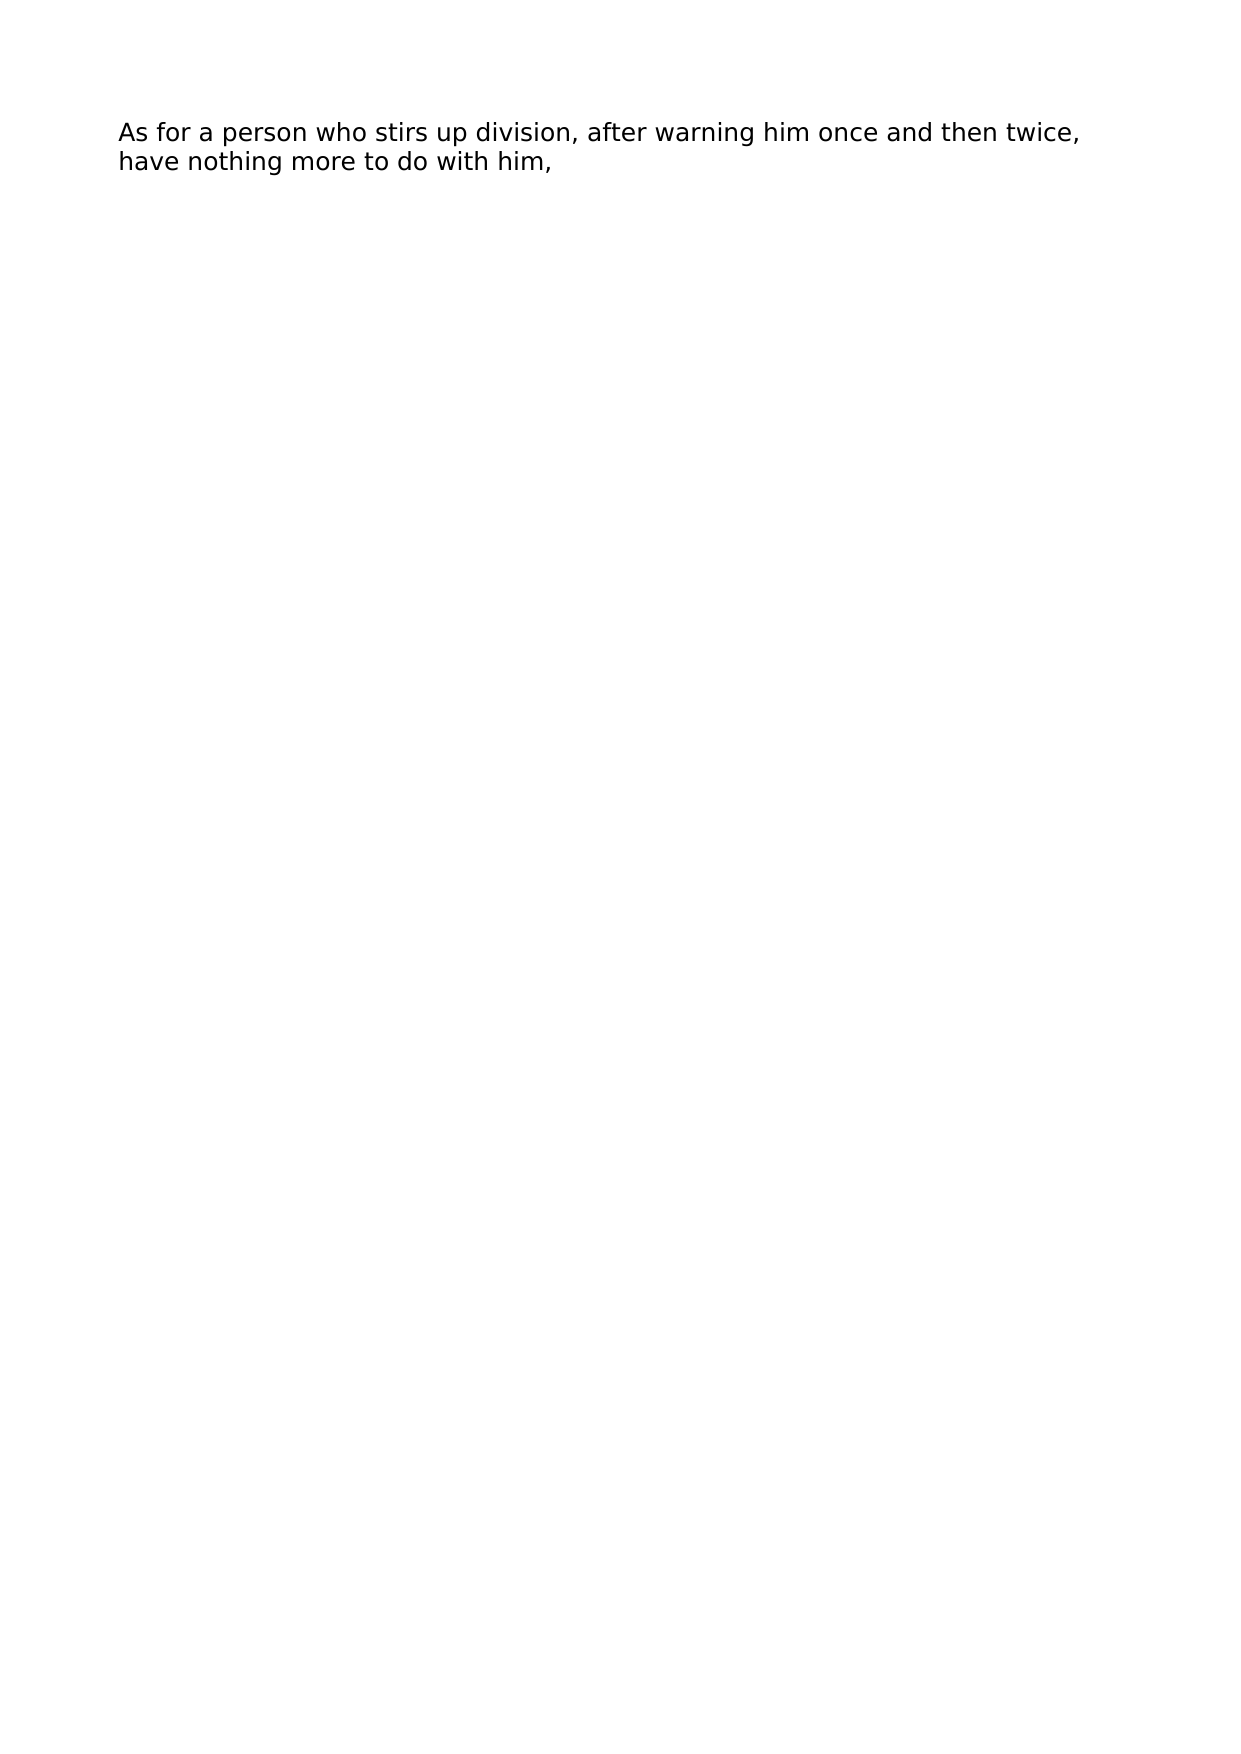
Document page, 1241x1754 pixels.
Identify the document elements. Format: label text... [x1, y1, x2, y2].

text As for a person who stirs up division, after warning him once and then twice, have nothing more to do with him, [118, 118, 1122, 176]
